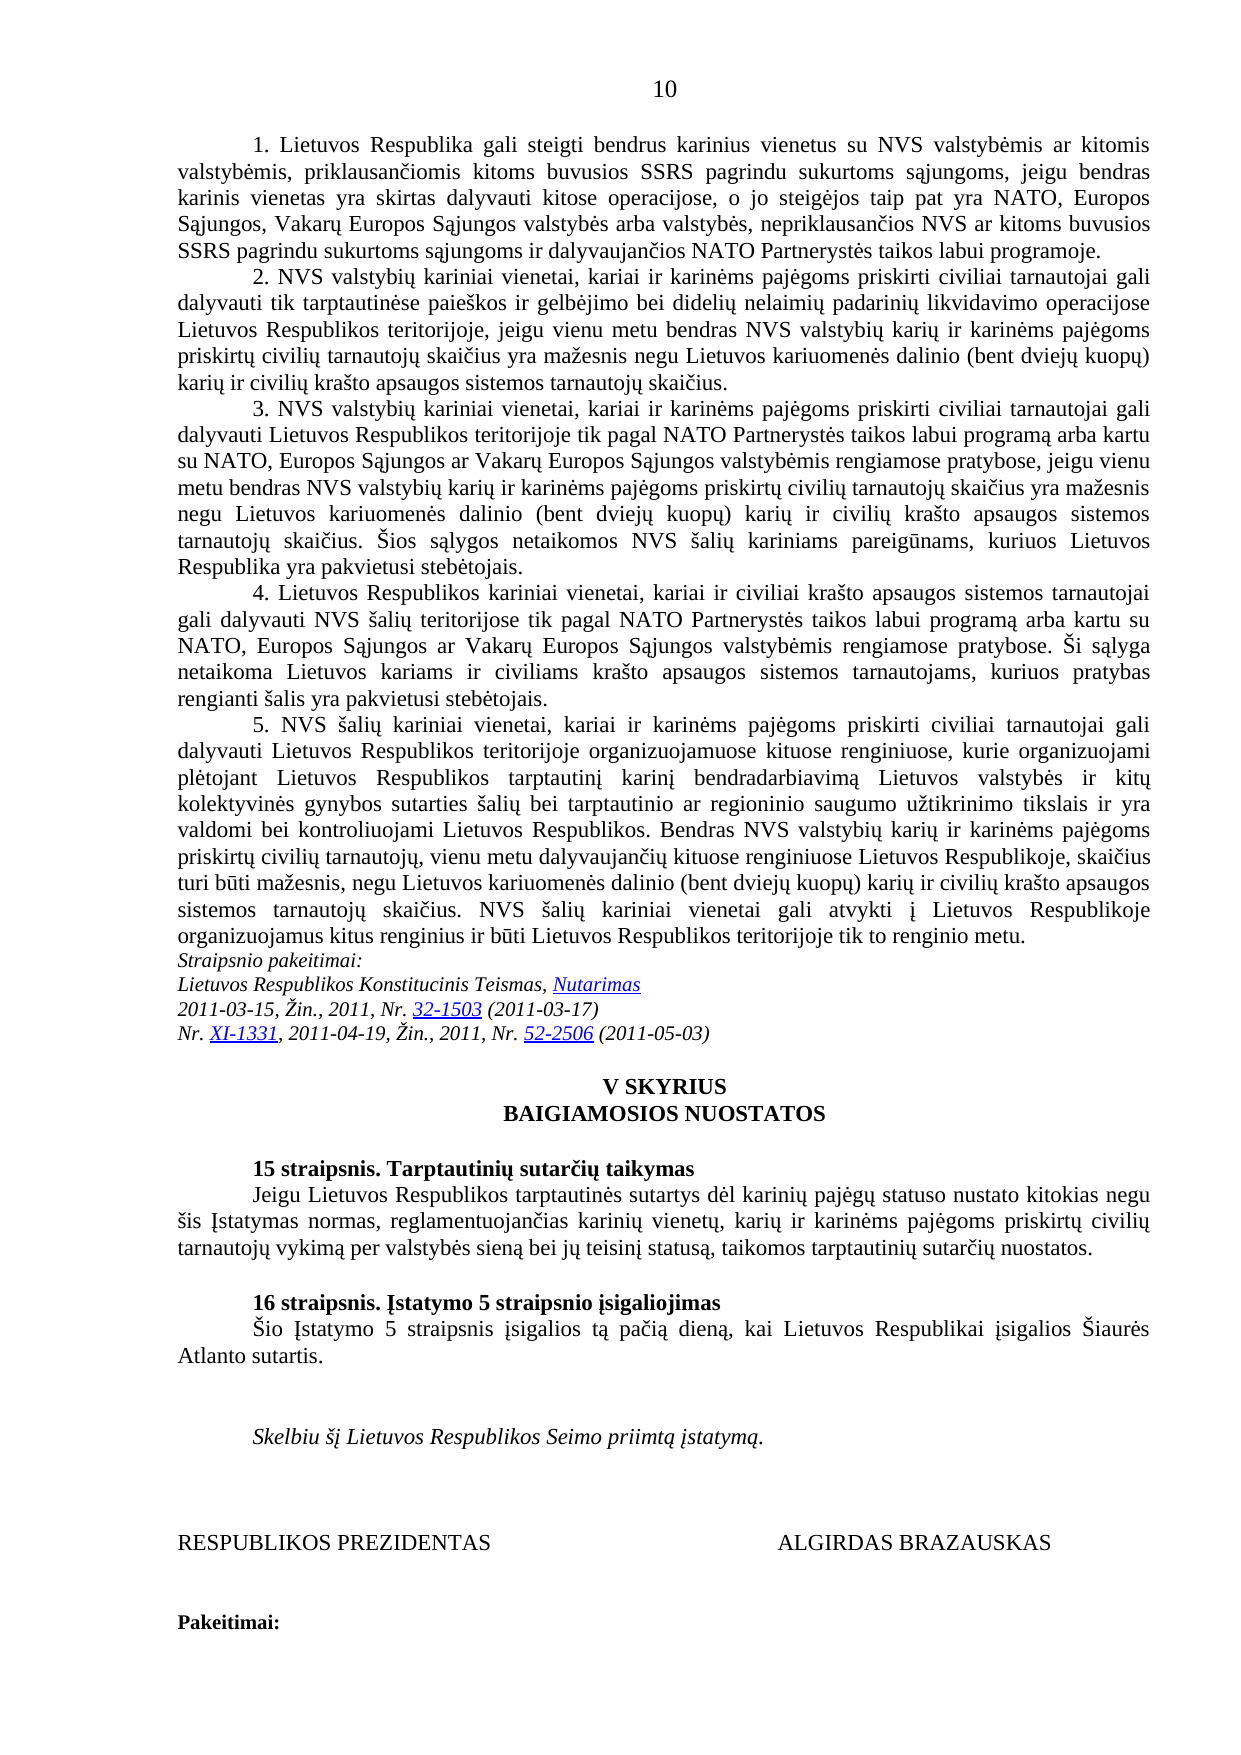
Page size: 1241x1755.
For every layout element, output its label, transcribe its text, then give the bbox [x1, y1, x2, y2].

text 3. NVS valstybių kariniai vienetai, kariai ir karinėms pajėgoms priskirti civiliai tarnautojai gali dalyvauti Lietuvos Respublikos teritorijoje tik pagal NATO Partnerystės taikos labui programą arba kartu su NATO, Europos Sąjungos ar Vakarų Europos Sąjungos valstybėmis rengiamose pratybose, jeigu vienu metu bendras NVS valstybių karių ir karinėms pajėgoms priskirtų civilių tarnautojų skaičius yra mažesnis negu Lietuvos kariuomenės dalinio (bent dviejų kuopų) karių ir civilių krašto apsaugos sistemos tarnautojų skaičius. Šios sąlygos netaikomos NVS šalių kariniams pareigūnams, kuriuos Lietuvos Respublika yra pakvietusi stebėtojais. [177, 395, 1152, 579]
text 1. Lietuvos Respublika gali steigti bendrus karinius vienetus su NVS valstybėmis ar kitomis valstybėmis, priklausančiomis kitoms buvusios SSRS pagrindu sukurtoms sąjungoms, jeigu bendras karinis vienetas yra skirtas dalyvauti kitose operacijose, o jo steigėjos taip pat yra NATO, Europos Sąjungos, Vakarų Europos Sąjungos valstybės arba valstybės, nepriklausančios NVS ar kitoms buvusios SSRS pagrindu sukurtoms sąjungoms ir dalyvaujančios NATO Partnerystės taikos labui programoje. [177, 131, 1152, 263]
text 4. Lietuvos Respublikos kariniai vienetai, kariai ir civiliai krašto apsaugos sistemos tarnautojai gali dalyvauti NVS šalių teritorijose tik pagal NATO Partnerystės taikos labui programą arba kartu su NATO, Europos Sąjungos ar Vakarų Europos Sąjungos valstybėmis rengiamose pratybose. Ši sąlyga netaikoma Lietuvos kariams ir civiliams krašto apsaugos sistemos tarnautojams, kuriuos pratybas rengianti šalis yra pakvietusi stebėtojais. [177, 579, 1152, 711]
text 2. NVS valstybių kariniai vienetai, kariai ir karinėms pajėgoms priskirti civiliai tarnautojai gali dalyvauti tik tarptautinėse paieškos ir gelbėjimo bei didelių nelaimių padarinių likvidavimo operacijose Lietuvos Respublikos teritorijoje, jeigu vienu metu bendras NVS valstybių karių ir karinėms pajėgoms priskirtų civilių tarnautojų skaičius yra mažesnis negu Lietuvos kariuomenės dalinio (bent dviejų kuopų) karių ir civilių krašto apsaugos sistemos tarnautojų skaičius. [177, 263, 1152, 395]
text 16 straipsnis. Įstatymo 5 straipsnio įsigaliojimas [252, 1289, 1152, 1315]
text V SKYRIUS BAIGIAMOSIOS NUOSTATOS [177, 1073, 1152, 1155]
text Jeigu Lietuvos Respublikos tarptautinės sutartys dėl karinių pajėgų statuso nustato kitokias negu šis Įstatymas normas, reglamentuojančias karinių vienetų, karių ir karinėms pajėgoms priskirtų civilių tarnautojų vykimą per valstybės sieną bei jų teisinį statusą, taikomos tarptautinių sutarčių nuostatos. [177, 1181, 1152, 1260]
text Straipsnio pakeitimai: [177, 948, 1152, 972]
text Lietuvos Respublikos Konstitucinis Teismas, Nutarimas [177, 972, 1152, 996]
text RESPUBLIKOS PREZIDENTAS ALGIRDAS BRAZAUSKAS [177, 1528, 1152, 1555]
text Pakeitimai: [177, 1610, 1152, 1634]
text 5. NVS šalių kariniai vienetai, kariai ir karinėms pajėgoms priskirti civiliai tarnautojai gali dalyvauti Lietuvos Respublikos teritorijoje organizuojamuose kituose renginiuose, kurie organizuojami plėtojant Lietuvos Respublikos tarptautinį karinį bendradarbiavimą Lietuvos valstybės ir kitų kolektyvinės gynybos sutarties šalių bei tarptautinio ar regioninio saugumo užtikrinimo tikslais ir yra valdomi bei kontroliuojami Lietuvos Respublikos. Bendras NVS valstybių karių ir karinėms pajėgoms priskirtų civilių tarnautojų, vienu metu dalyvaujančių kituose renginiuose Lietuvos Respublikoje, skaičius turi būti mažesnis, negu Lietuvos kariuomenės dalinio (bent dviejų kuopų) karių ir civilių krašto apsaugos sistemos tarnautojų skaičius. NVS šalių kariniai vienetai gali atvykti į Lietuvos Respublikoje organizuojamus kitus renginius ir būti Lietuvos Respublikos teritorijoje tik to renginio metu. [177, 711, 1152, 948]
text Šio Įstatymo 5 straipsnis įsigalios tą pačią dieną, kai Lietuvos Respublikai įsigalios Šiaurės Atlanto sutartis. [177, 1315, 1152, 1368]
text Nr. XI-1331, 2011-04-19, Žin., 2011, Nr. 52-2506 (2011-05-03) [177, 1021, 1152, 1044]
text 2011-03-15, Žin., 2011, Nr. 32-1503 (2011-03-17) [177, 996, 1152, 1021]
text 15 straipsnis. Tarptautinių sutarčių taikymas [252, 1155, 1152, 1181]
text Skelbiu šį Lietuvos Respublikos Seimo priimtą įstatymą. [177, 1423, 1152, 1449]
